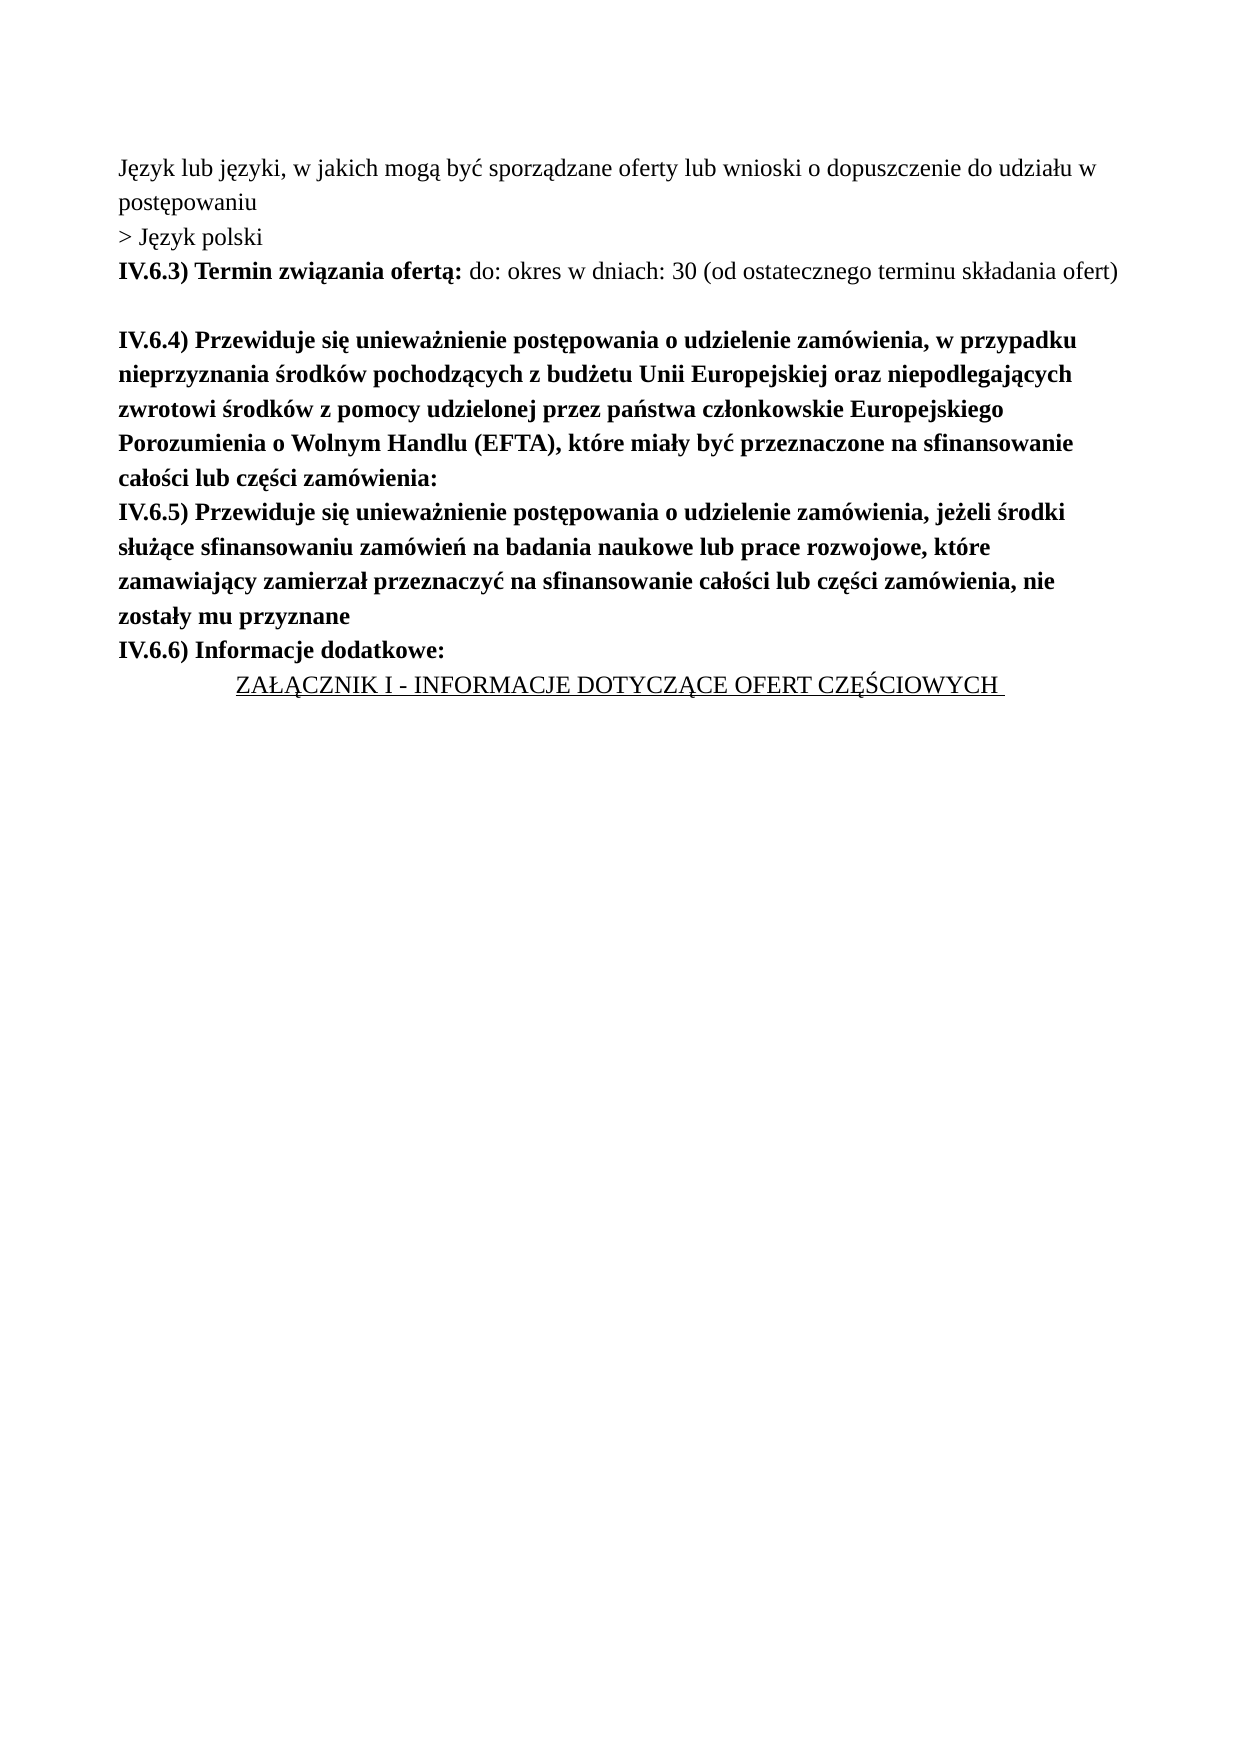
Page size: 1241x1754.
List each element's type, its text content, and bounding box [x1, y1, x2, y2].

text Język lub języki, w jakich mogą być sporządzane oferty lub wnioski o dopuszczenie do udziału w postępowaniu > Język polski IV.6.3) Termin związania ofertą: do: okres w dniach: 30 (od ostatecznego terminu składania ofert) IV.6.4) Przewiduje się unieważnienie postępowania o udzielenie zamówienia, w przypadku nieprzyznania środków pochodzących z budżetu Unii Europejskiej oraz niepodlegających zwrotowi środków z pomocy udzielonej przez państwa członkowskie Europejskiego Porozumienia o Wolnym Handlu (EFTA), które miały być przeznaczone na sfinansowanie całości lub części zamówienia: IV.6.5) Przewiduje się unieważnienie postępowania o udzielenie zamówienia, jeżeli środki służące sfinansowaniu zamówień na badania naukowe lub prace rozwojowe, które zamawiający zamierzał przeznaczyć na sfinansowanie całości lub części zamówienia, nie zostały mu przyznane IV.6.6) Informacje dodatkowe: [118, 118, 1122, 664]
table_header [118, 871, 134, 882]
text ZAŁĄCZNIK I - INFORMACJE DOTYCZĄCE OFERT CZĘŚCIOWYCH [118, 670, 1122, 698]
